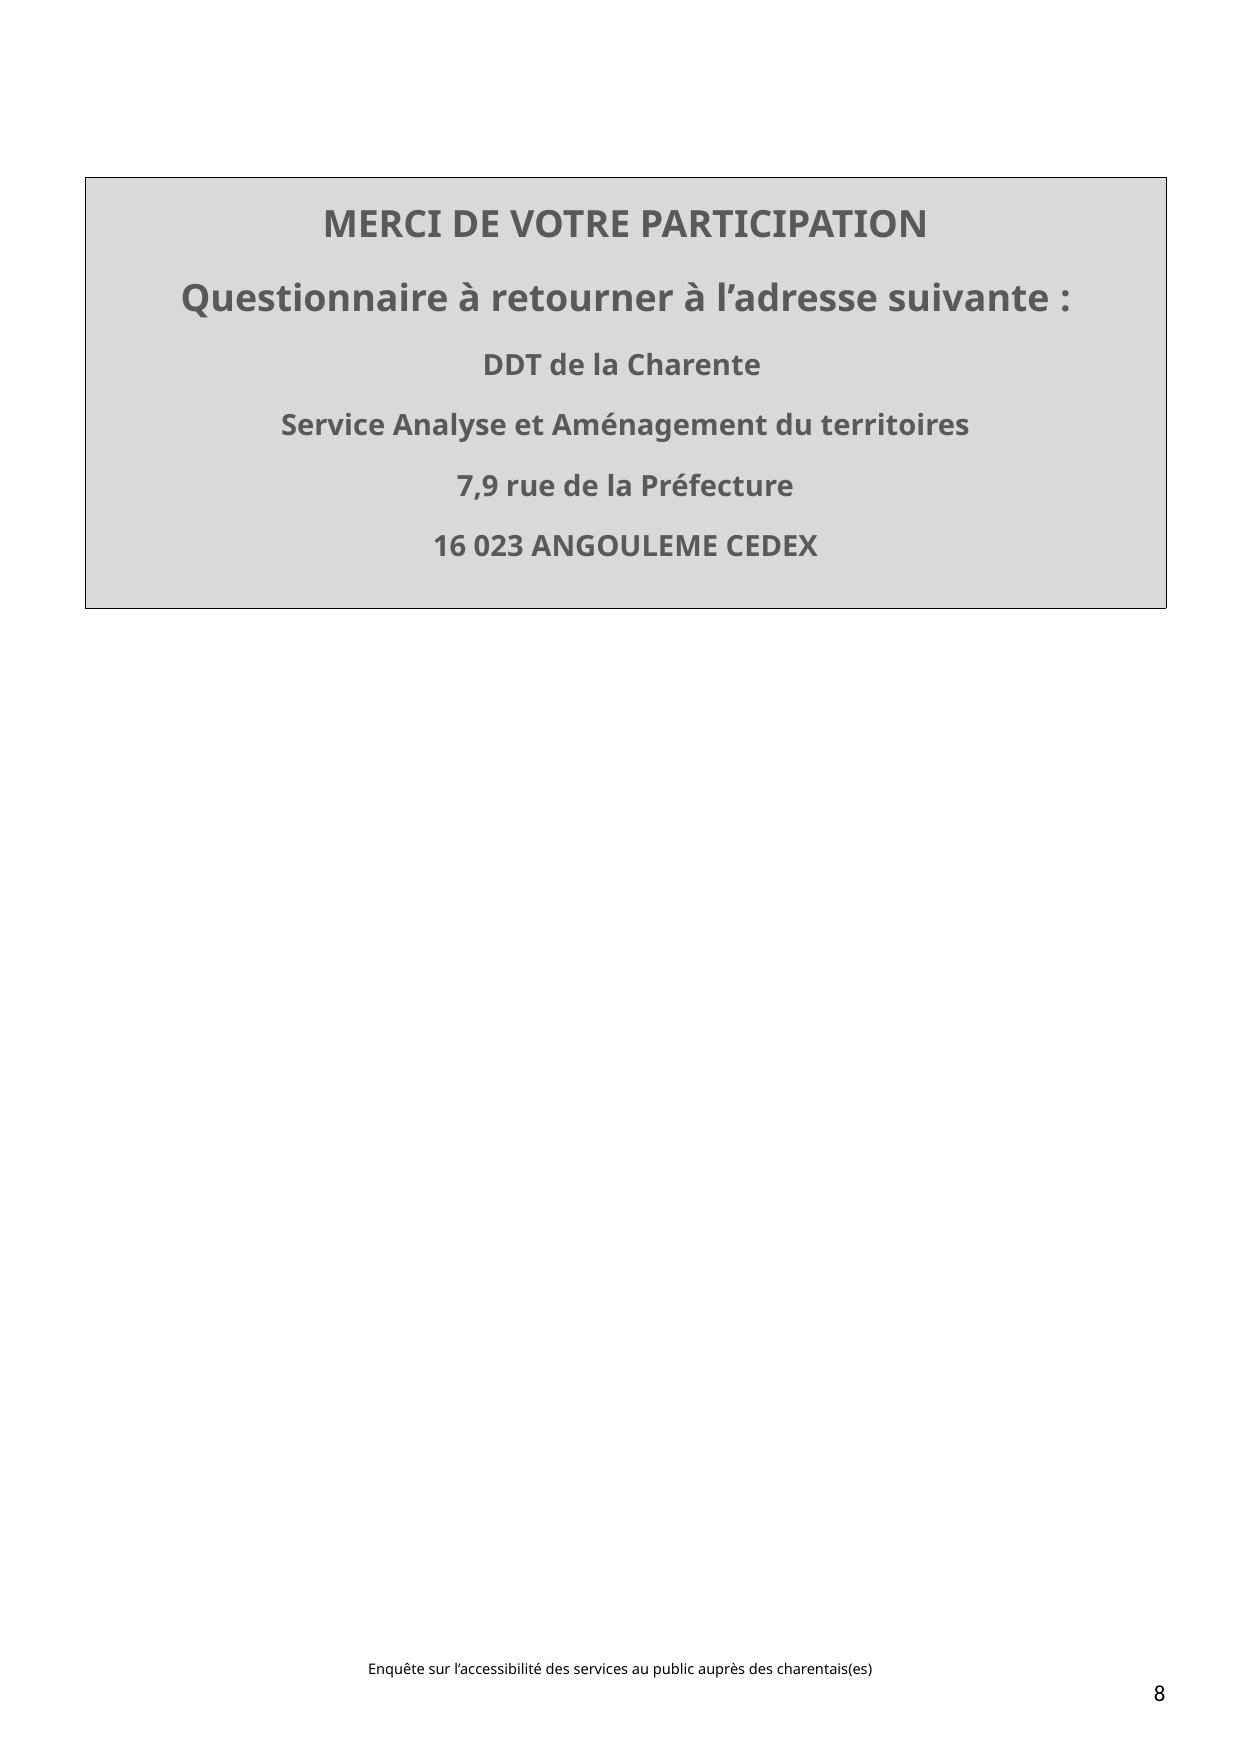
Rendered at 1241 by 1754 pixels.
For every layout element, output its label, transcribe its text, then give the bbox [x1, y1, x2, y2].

text 7,9 rue de la Préfecture [100, 465, 1151, 504]
text Questionnaire à retourner à l’adresse suivante : [100, 271, 1151, 322]
text 16 023 ANGOULEME CEDEX [100, 525, 1151, 564]
text Service Analyse et Aménagement du territoires [100, 405, 1151, 444]
text MERCI DE VOTRE PARTICIPATION [100, 197, 1151, 248]
text DDT de la Charente [100, 344, 1151, 384]
